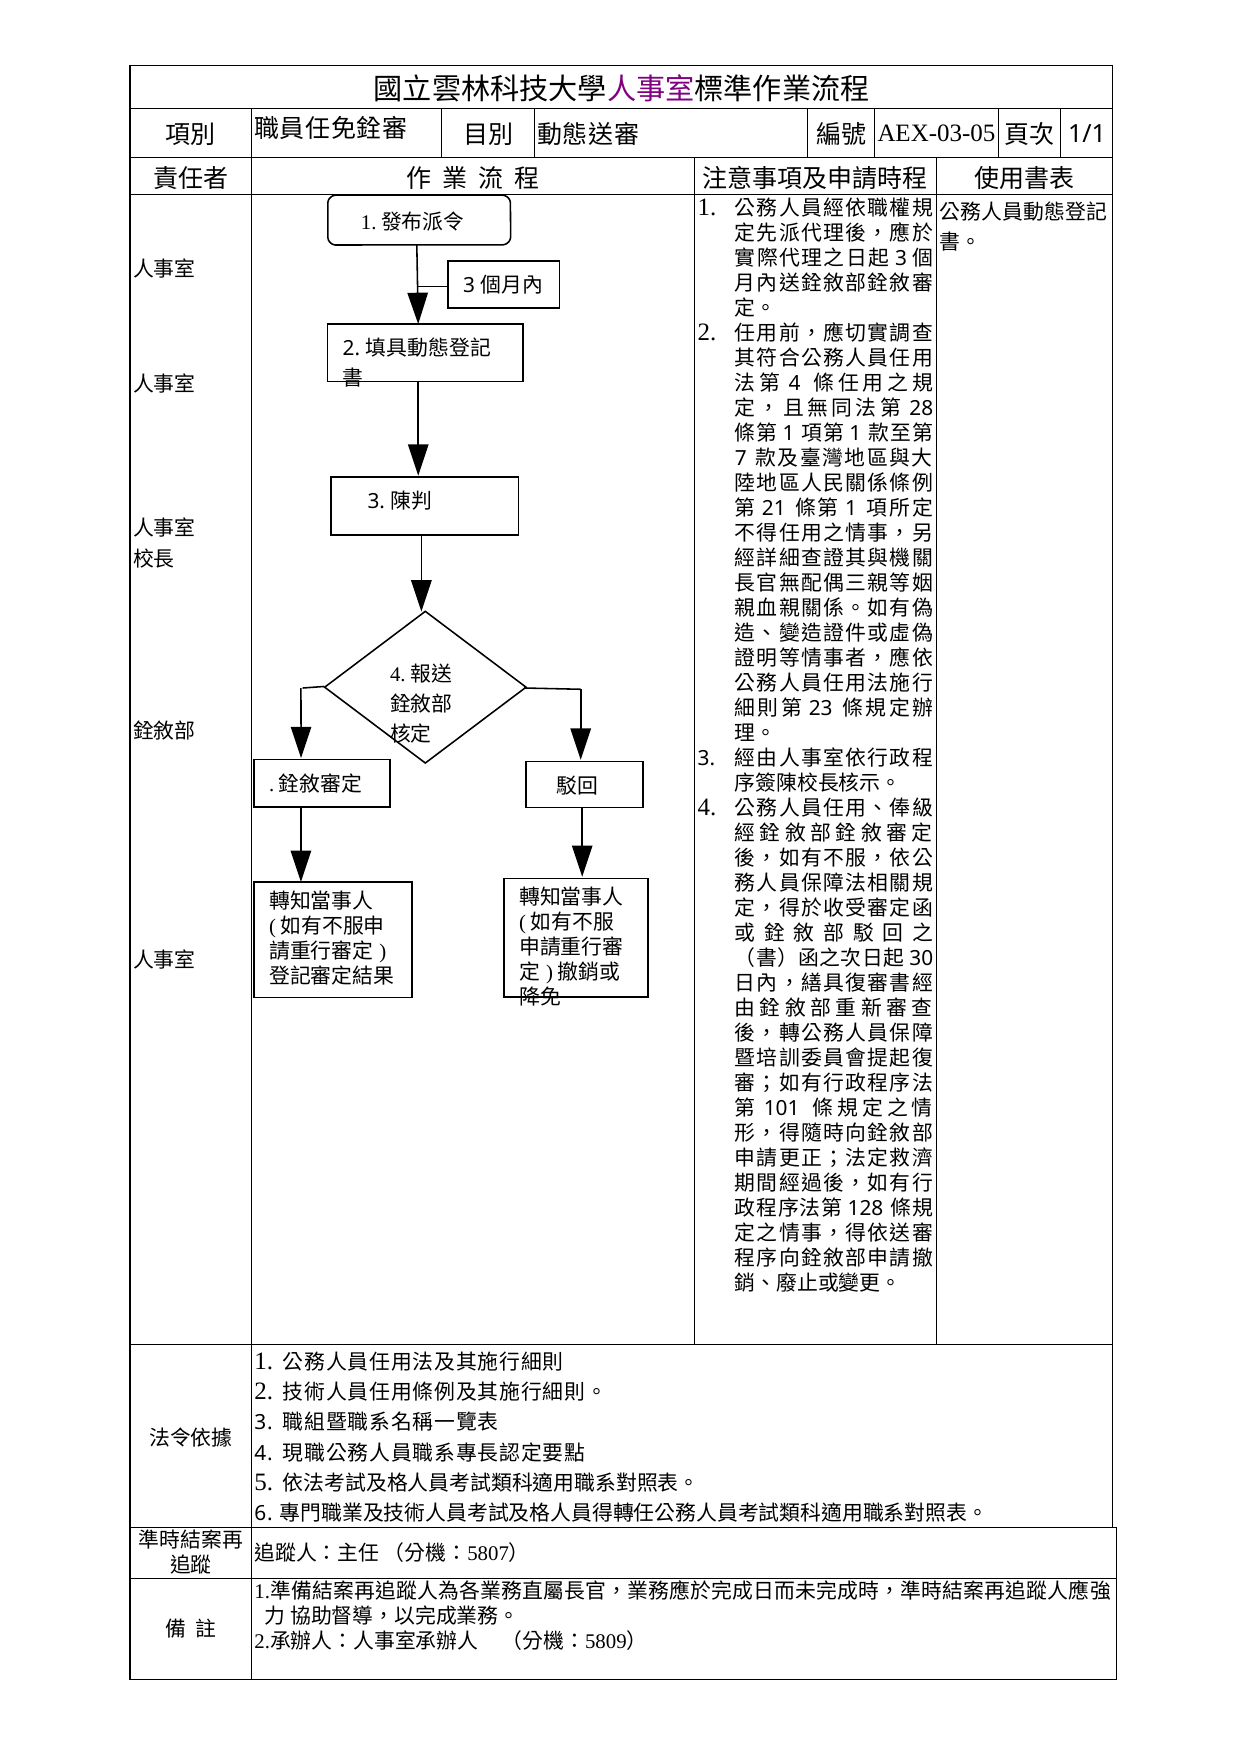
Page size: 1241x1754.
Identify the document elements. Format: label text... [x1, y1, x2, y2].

table_cell 動態送審 [535, 109, 807, 157]
table_cell [252, 195, 694, 1344]
table_cell 備 註 [131, 1579, 251, 1679]
table_cell 目別 [442, 109, 534, 157]
table_cell 使用書表 [937, 158, 1112, 194]
table_cell 1/1 [1061, 109, 1112, 157]
table_header 國立雲林科技大學人事室標準作業流程 [131, 66, 1112, 108]
table_cell AEX-03-05 [875, 109, 998, 157]
table_cell 公務人員經依職權規定先派代理後，應於實際代理之日起3個月內送銓敘部銓敘審定。 任用前，應切實調查其符合公務人員任用法第4 條任用之規定，且無同法第28 條第1 項第1 款至第7 款及臺灣地區與大陸地區人民關係條例第21 條第1 項所定不得任用之情事，另經詳細查證其與機關長官無配偶三親等姻親血親關係。如有偽造、變造證件或虛偽證明等情事者，應依公務人員任用法施行細則第23 條規定辦理。 經由人事室依行政程序簽陳校長核示。 公務人員任用、俸級經銓敘部銓敘審定後，如有不服，依公務人員保障法相關規定，得於收受審定函或銓敘部駁回之（書）函之次日起30 日內，繕具復審書經由銓敘部重新審查後，轉公務人員保障暨培訓委員會提起復審；如有行政程序法第101 條規定之情形，得隨時向銓敘部申請更正；法定救濟期間經過後，如有行政程序法第128 條規定之情事，得依送審程序向銓敘部申請撤銷、廢止或變更。 [695, 195, 936, 1344]
table_cell 注意事項及申請時程 [695, 158, 936, 194]
table_cell 責任者 [131, 158, 251, 194]
table_cell 作 業 流 程 [252, 158, 694, 194]
table_cell 準時結案再追蹤 [131, 1528, 251, 1578]
table_cell 公務人員任用法及其施行細則 技術人員任用條例及其施行細則。 職組暨職系名稱一覽表 現職公務人員職系專長認定要點 依法考試及格人員考試類科適用職系對照表。 6. 專門職業及技術人員考試及格人員得轉任公務人員考試類科適用職系對照表。 [252, 1345, 1112, 1527]
table_cell 項別 [131, 109, 251, 157]
table_cell 頁次 [999, 109, 1060, 157]
table_cell 追蹤人：主任 （分機：5807） [252, 1528, 1116, 1578]
table_cell 人事室 人事室 人事室 校長 銓敘部 人事室 [131, 195, 251, 1344]
table_cell 職員任免銓審 [252, 109, 441, 157]
table_cell 編號 [808, 109, 874, 157]
table_cell 1.準備結案再追蹤人為各業務直屬長官，業務應於完成日而未完成時，準時結案再追蹤人應強力 協助督導，以完成業務。 2.承辦人：人事室承辦人 （分機：5809） [252, 1579, 1116, 1679]
table_cell 公務人員動態登記書。 [937, 195, 1112, 1344]
table_cell 法令依據 [131, 1345, 251, 1527]
